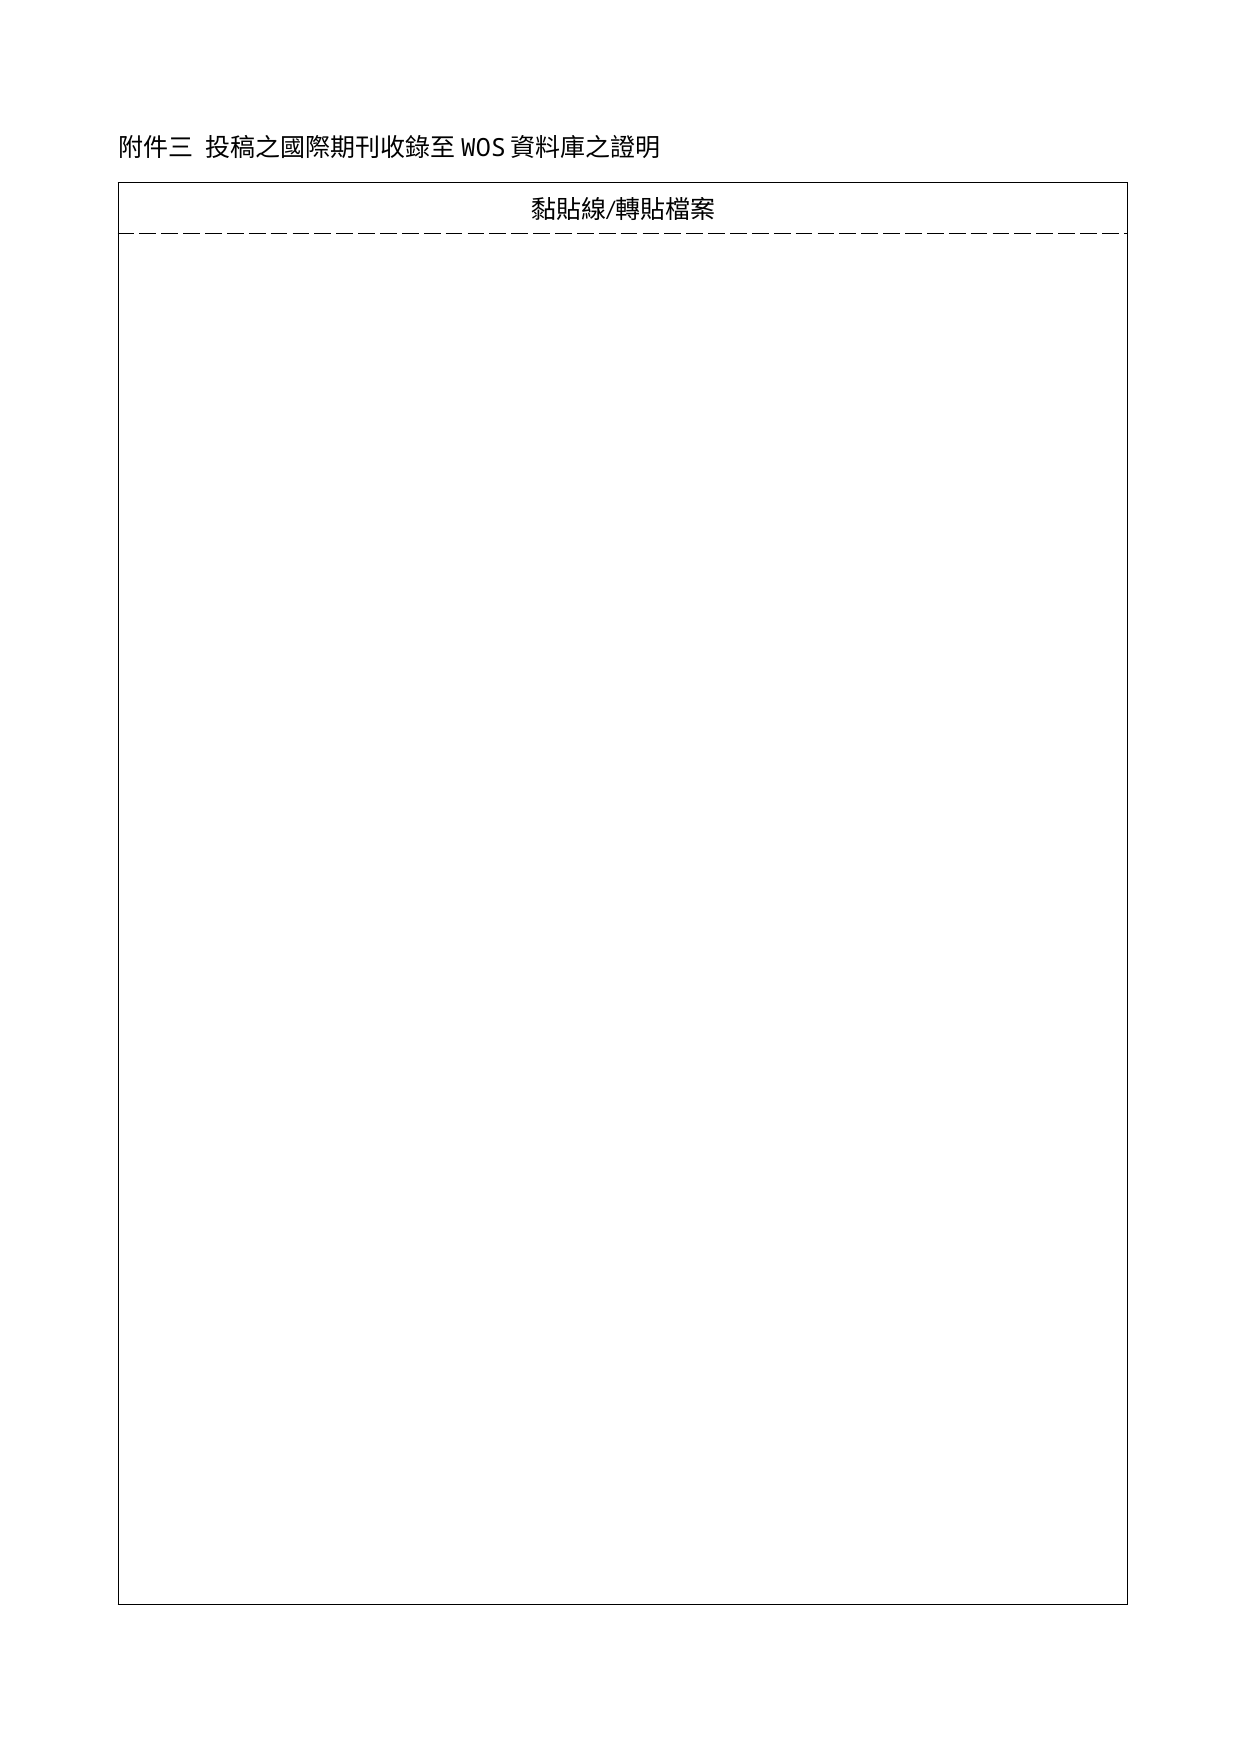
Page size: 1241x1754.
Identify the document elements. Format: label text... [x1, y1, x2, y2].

table_header 黏貼線/轉貼檔案 [119, 183, 1127, 233]
table_cell [119, 233, 1127, 1604]
text 附件三 投稿之國際期刊收錄至WOS資料庫之證明 [118, 127, 1122, 163]
